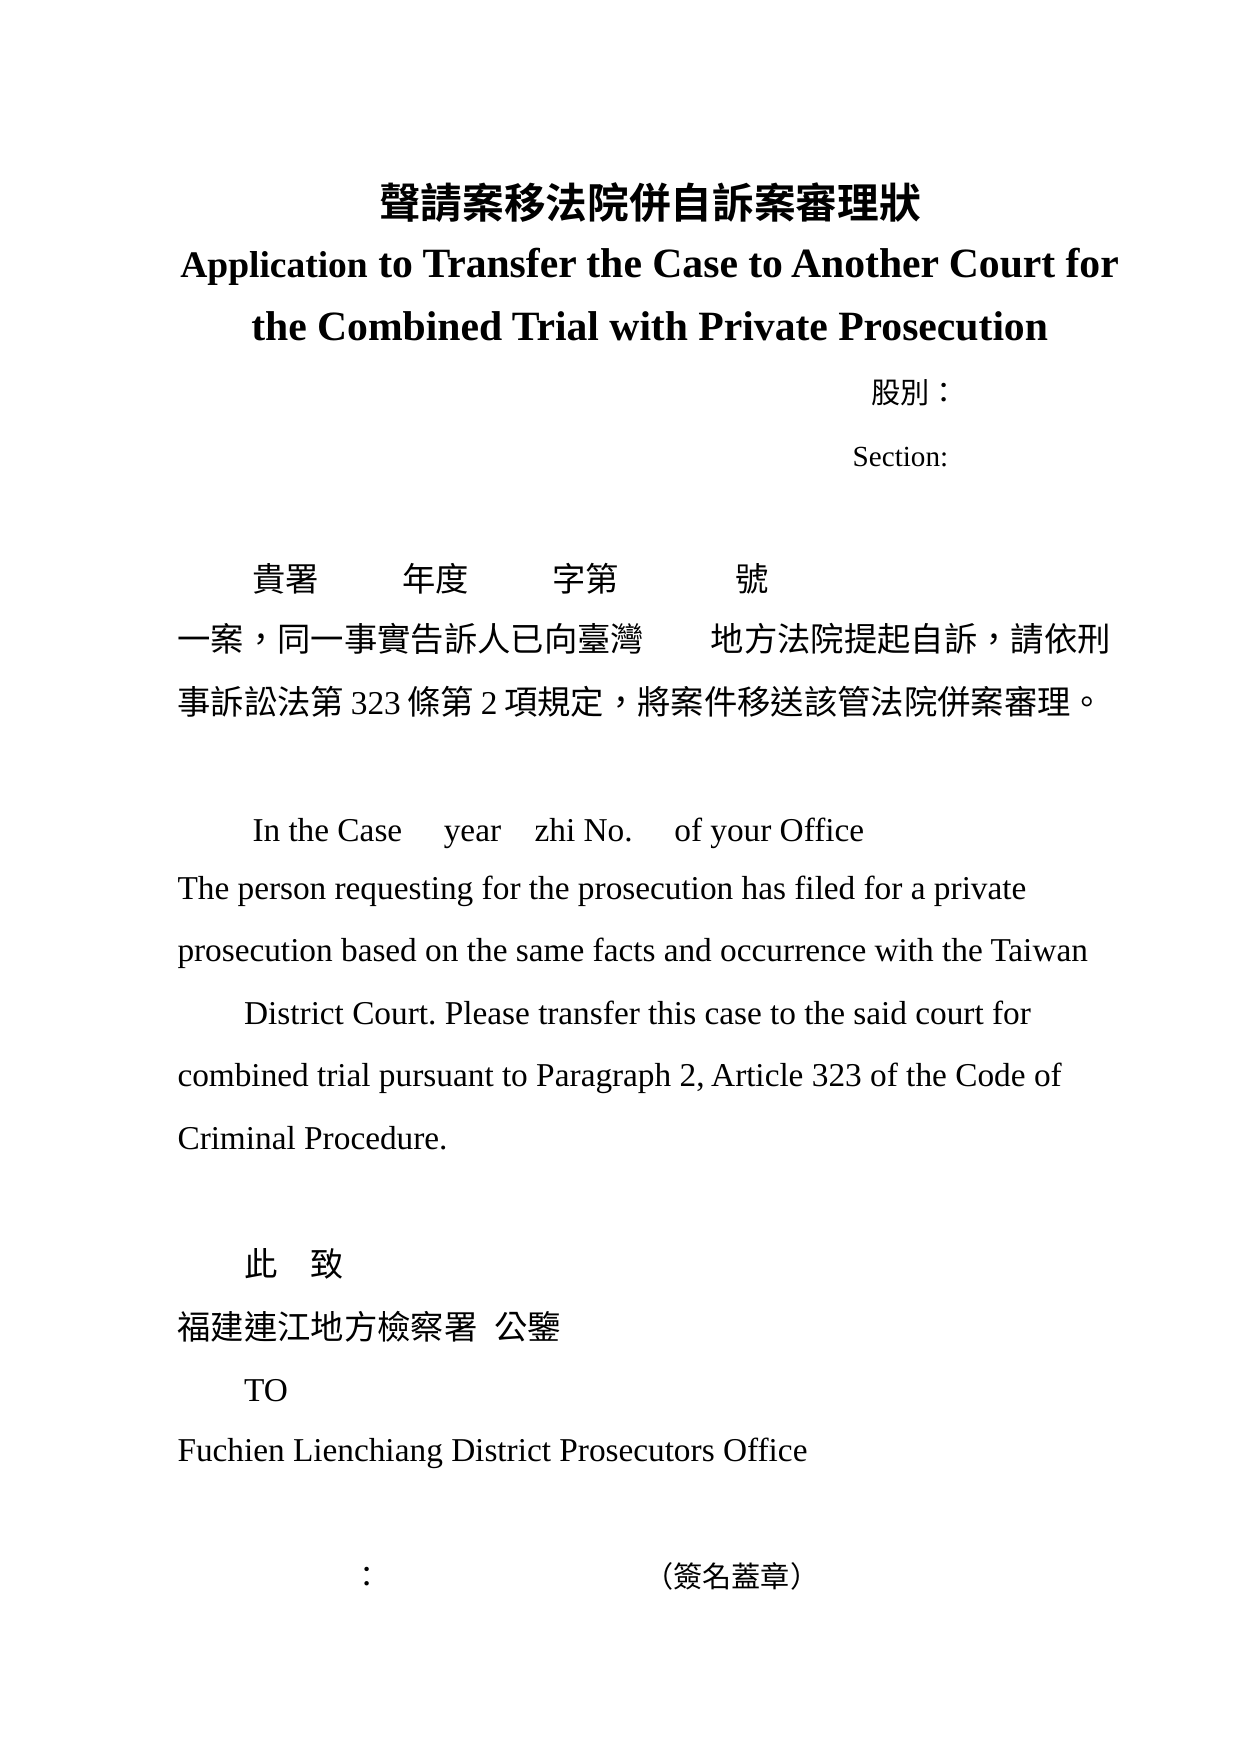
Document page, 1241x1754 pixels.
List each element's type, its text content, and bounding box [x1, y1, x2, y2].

text Fuchien Lienchiang District Prosecutors Office [177, 1408, 1122, 1471]
text In the Case year zhi No. of your Office [177, 783, 1122, 846]
text 股別： [177, 346, 1122, 408]
text TO [177, 1346, 1122, 1408]
text 貴署 年度 字第 號 [177, 533, 1122, 596]
text 此 致 [177, 1221, 1122, 1283]
text 一案，同一事實告訴人已向臺灣 地方法院提起自訴，請依刑事訴訟法第323條第2項規定，將案件移送該管法院併案審理。 [177, 596, 1122, 721]
text 福建連江地方檢察署 公鑒 [177, 1283, 1122, 1346]
text Section: [177, 408, 1122, 471]
text ： （簽名蓋章） [177, 1533, 1122, 1596]
text Application to Transfer the Case to Another Court for the Combined Trial with Private Prosecution [177, 221, 1122, 346]
text The person requesting for the prosecution has filed for a private prosecution based on the same facts and occurrence with the Taiwan District Court. Please transfer this case to the said court for combined trial pursuant to Paragraph 2, Article 323 of the Code of Criminal Procedure. [177, 846, 1122, 1158]
text 聲請案移法院併自訴案審理狀 [177, 158, 1122, 221]
